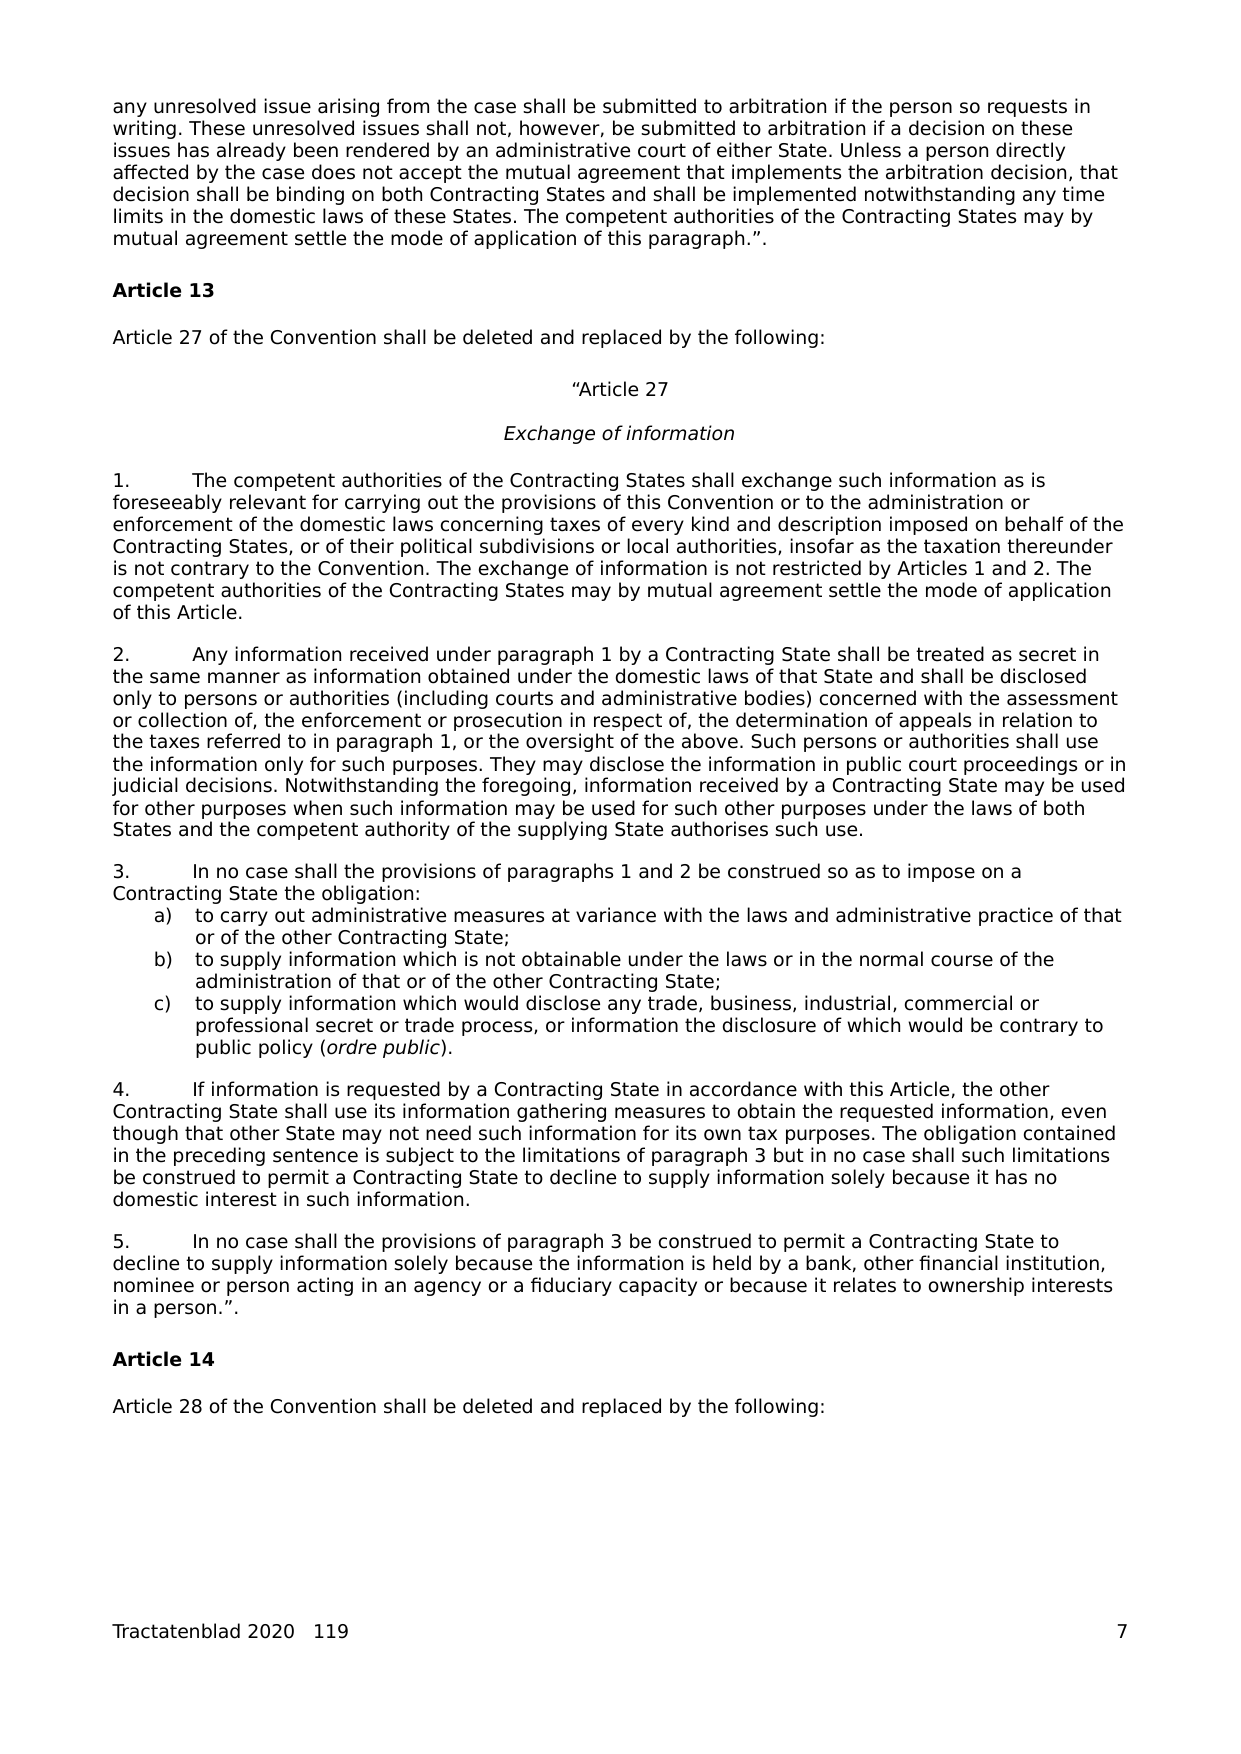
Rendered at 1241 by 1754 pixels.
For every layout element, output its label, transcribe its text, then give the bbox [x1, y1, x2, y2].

text 2. Any information received under paragraph 1 by a Contracting State shall be treated as secret in the same manner as information obtained under the domestic laws of that State and shall be disclosed only to persons or authorities (including courts and administrative bodies) concerned with the assessment or collection of, the enforcement or prosecution in respect of, the determination of appeals in relation to the taxes referred to in paragraph 1, or the oversight of the above. Such persons or authorities shall use the information only for such purposes. They may disclose the information in public court proceedings or in judicial decisions. Notwithstanding the foregoing, information received by a Contracting State may be used for other purposes when such information may be used for such other purposes under the laws of both States and the competent authority of the supplying State authorises such use. [112, 643, 1128, 841]
text a) to carry out administrative measures at variance with the laws and administrative practice of that or of the other Contracting State; [153, 905, 1128, 949]
subtitle Article 13 [112, 280, 1128, 302]
text 5. In no case shall the provisions of paragraph 3 be construed to permit a Contracting State to decline to supply information solely because the information is held by a bank, other financial institution, nominee or person acting in an agency or a fiduciary capacity or because it relates to ownership interests in a person.”. [112, 1231, 1128, 1319]
text 1. The competent authorities of the Contracting States shall exchange such information as is foreseeably relevant for carrying out the provisions of this Convention or to the administration or enforcement of the domestic laws concerning taxes of every kind and description imposed on behalf of the Contracting States, or of their political subdivisions or local authorities, insofar as the taxation thereunder is not contrary to the Convention. The exchange of information is not restricted by Articles 1 and 2. The competent authorities of the Contracting States may by mutual agreement settle the mode of application of this Article. [112, 470, 1128, 623]
text Article 28 of the Convention shall be deleted and replaced by the following: [112, 1396, 1128, 1418]
subtitle Article 14 [112, 1349, 1128, 1371]
text any unresolved issue arising from the case shall be submitted to arbitration if the person so requests in writing. These unresolved issues shall not, however, be submitted to arbitration if a decision on these issues has already been rendered by an administrative court of either State. Unless a person directly affected by the case does not accept the mutual agreement that implements the arbitration decision, that decision shall be binding on both Contracting States and shall be implemented notwithstanding any time limits in the domestic laws of these States. The competent authorities of the Contracting States may by mutual agreement settle the mode of application of this paragraph.”. [112, 96, 1128, 250]
text c) to supply information which would disclose any trade, business, industrial, commercial or professional secret or trade process, or information the disclosure of which would be contrary to public policy (ordre public). [153, 993, 1128, 1059]
subtitle “Article 27 Exchange of information [112, 379, 1128, 445]
text 3. In no case shall the provisions of paragraphs 1 and 2 be construed so as to impose on a Contracting State the obligation: [112, 861, 1128, 905]
text b) to supply information which is not obtainable under the laws or in the normal course of the administration of that or of the other Contracting State; [153, 949, 1128, 993]
text Article 27 of the Convention shall be deleted and replaced by the following: [112, 327, 1128, 349]
text 4. If information is requested by a Contracting State in accordance with this Article, the other Contracting State shall use its information gathering measures to obtain the requested information, even though that other State may not need such information for its own tax purposes. The obligation contained in the preceding sentence is subject to the limitations of paragraph 3 but in no case shall such limitations be construed to permit a Contracting State to decline to supply information solely because it has no domestic interest in such information. [112, 1079, 1128, 1211]
